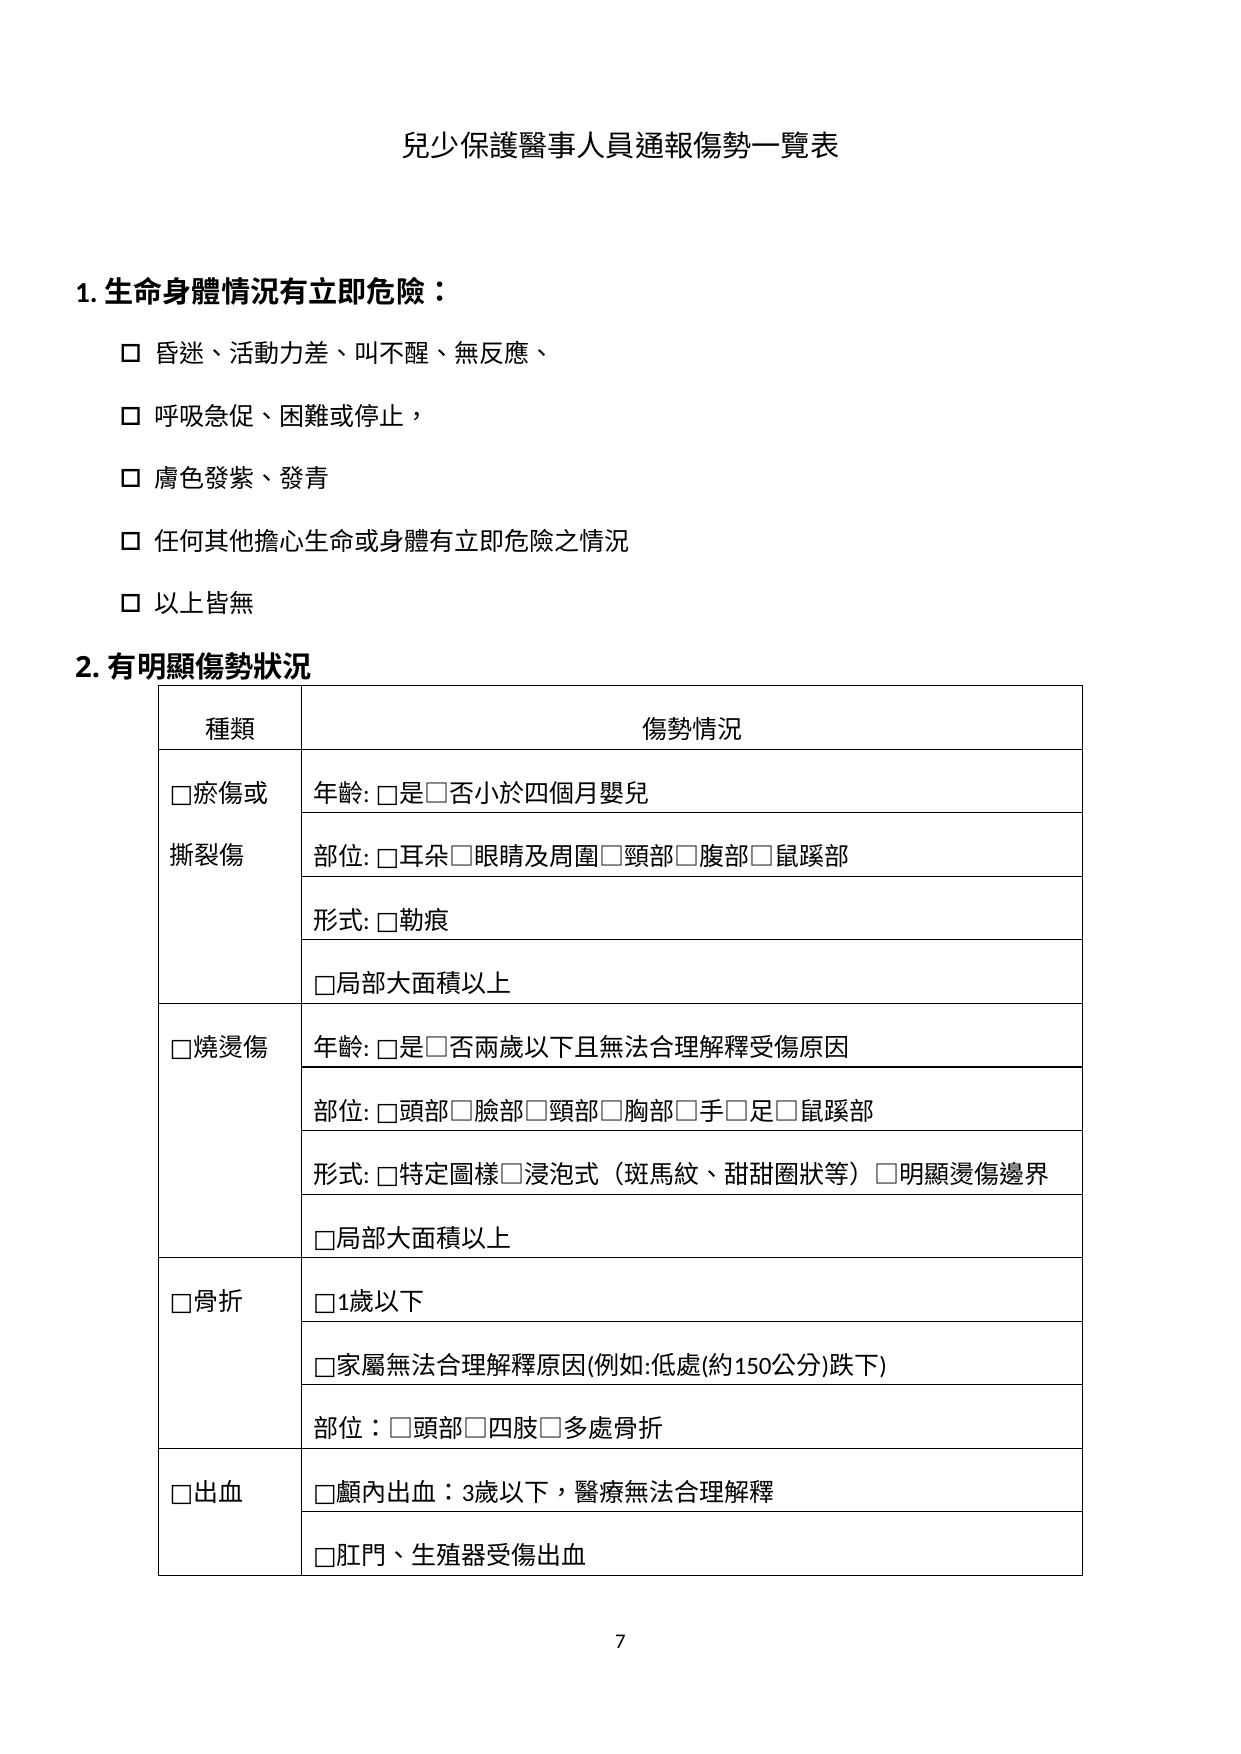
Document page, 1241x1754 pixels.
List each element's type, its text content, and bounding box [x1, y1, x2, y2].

table_cell □肛門、生殖器受傷出血 [302, 1512, 1082, 1575]
table_cell □瘀傷或撕裂傷 [159, 750, 301, 1003]
table_cell □顱內出血：3歲以下，醫療無法合理解釋 [302, 1449, 1082, 1511]
table_cell □燒燙傷 [159, 1004, 301, 1257]
text 1. 生命身體情況有立即危險： [75, 248, 1165, 310]
text 任何其他擔心生命或身體有立即危險之情況 [119, 498, 1165, 560]
table_cell □出血 [159, 1449, 301, 1575]
table_header 傷勢情況 [302, 686, 1082, 749]
table_header 種類 [159, 686, 301, 749]
table_cell □局部大面積以上 [302, 940, 1082, 1003]
table_cell □1歲以下 [302, 1258, 1082, 1321]
table_cell 部位: □頭部□臉部□頸部□胸部□手□足□鼠蹊部 [302, 1068, 1082, 1130]
table_cell 部位：□頭部□四肢□多處骨折 [302, 1385, 1082, 1448]
table_cell 年齡: □是□否小於四個月嬰兒 [302, 750, 1082, 812]
text 膚色發紫、發青 [119, 435, 1165, 498]
text 呼吸急促、困難或停止， [119, 373, 1165, 435]
table_cell □家屬無法合理解釋原因(例如:低處(約150公分)跌下) [302, 1322, 1082, 1384]
text 昏迷、活動力差、叫不醒、無反應、 [119, 310, 1165, 373]
table_cell 形式: □特定圖樣□浸泡式（斑馬紋、甜甜圈狀等）□明顯燙傷邊界 [302, 1131, 1082, 1193]
text 以上皆無 [119, 560, 1165, 623]
table_cell 年齡: □是□否兩歲以下且無法合理解釋受傷原因 [302, 1004, 1082, 1066]
text 兒少保護醫事人員通報傷勢一覽表 [75, 102, 1165, 164]
table_cell 部位: □耳朵□眼睛及周圍□頸部□腹部□鼠蹊部 [302, 813, 1082, 876]
table_cell □骨折 [159, 1258, 301, 1448]
table_cell □局部大面積以上 [302, 1195, 1082, 1257]
table_cell 形式: □勒痕 [302, 877, 1082, 939]
text 2. 有明顯傷勢狀況 [75, 623, 1165, 685]
